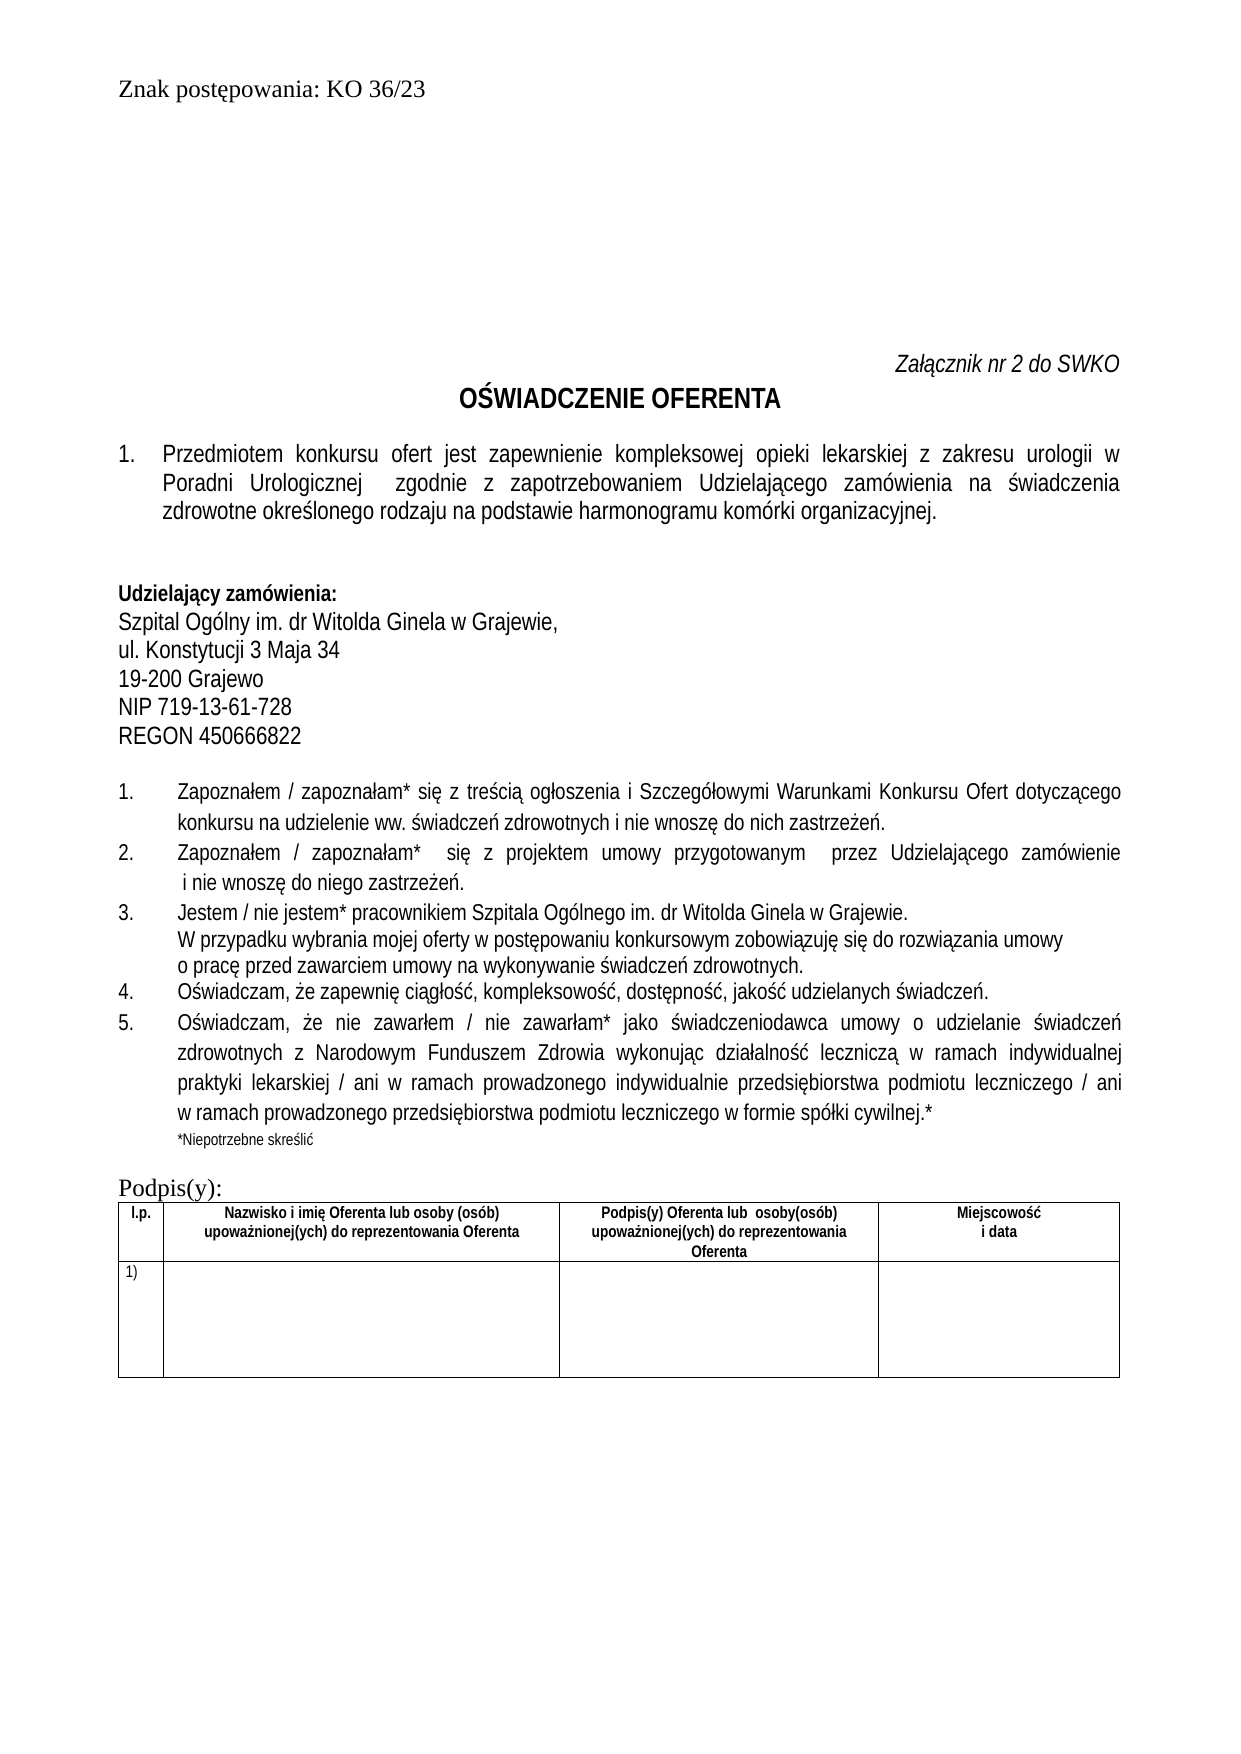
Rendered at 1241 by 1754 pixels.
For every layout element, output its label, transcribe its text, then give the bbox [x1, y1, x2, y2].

table_header Podpis(y) Oferenta lub osoby(osób) upoważnionej(ych) do reprezentowania Oferenta [560, 1203, 878, 1261]
text 4. Oświadczam, że zapewnię ciągłość, kompleksowość, dostępność, jakość udzielanych świadczeń. [118, 978, 1122, 1004]
text Załącznik nr 2 do SWKO [118, 348, 1122, 377]
text 5. Oświadczam, że nie zawarłem / nie zawarłam* jako świadczeniodawca umowy o udzielanie świadczeń zdrowotnych z Narodowym Funduszem Zdrowia wykonując działalność leczniczą w ramach indywidualnej praktyki lekarskiej / ani w ramach prowadzonego indywidualnie przedsiębiorstwa podmiotu leczniczego / ani w ramach prowadzonego przedsiębiorstwa podmiotu leczniczego w formie spółki cywilnej.* [118, 1008, 1122, 1125]
table_cell [879, 1262, 1119, 1377]
text Podpis(y): [118, 1173, 1122, 1202]
text ul. Konstytucji 3 Maja 34 [118, 635, 1122, 664]
table_cell 1) [119, 1262, 163, 1377]
text 3. Jestem / nie jestem* pracownikiem Szpitala Ogólnego im. dr Witolda Ginela w Grajewie. W przypadku wybrania mojej oferty w postępowaniu konkursowym zobowiązuję się do rozwiązania umowy o pracę przed zawarciem umowy na wykonywanie świadczeń zdrowotnych. [118, 899, 1122, 978]
list Przedmiotem konkursu ofert jest zapewnienie kompleksowej opieki lekarskiej z zakresu urologii w Poradni Urologicznej zgodnie z zapotrzebowaniem Udzielającego zamówienia na świadczenia zdrowotne określonego rodzaju na podstawie harmonogramu komórki organizacyjnej. [118, 439, 1122, 525]
text 2. Zapoznałem / zapoznałam* się z projektem umowy przygotowanym przez Udzielającego zamówienie i nie wnoszę do niego zastrzeżeń. [118, 839, 1122, 895]
text *Niepotrzebne skreślić [118, 1129, 1122, 1148]
table_header l.p. [119, 1203, 163, 1261]
table_header Miejscowość i data [879, 1203, 1119, 1261]
table_header Nazwisko i imię Oferenta lub osoby (osób) upoważnionej(ych) do reprezentowania Oferenta [164, 1203, 559, 1261]
text OŚWIADCZENIE OFERENTA [118, 381, 1122, 415]
text Udzielający zamówienia: [118, 580, 1122, 606]
text 19-200 Grajewo [118, 664, 1122, 692]
text REGON 450666822 [118, 721, 1122, 750]
table_cell [560, 1262, 878, 1377]
text Szpital Ogólny im. dr Witolda Ginela w Grajewie, [118, 606, 1122, 635]
table_cell [164, 1262, 559, 1377]
text NIP 719-13-61-728 [118, 692, 1122, 721]
text 1. Zapoznałem / zapoznałam* się z treścią ogłoszenia i Szczegółowymi Warunkami Konkursu Ofert dotyczącego konkursu na udzielenie ww. świadczeń zdrowotnych i nie wnoszę do nich zastrzeżeń. [118, 778, 1122, 835]
